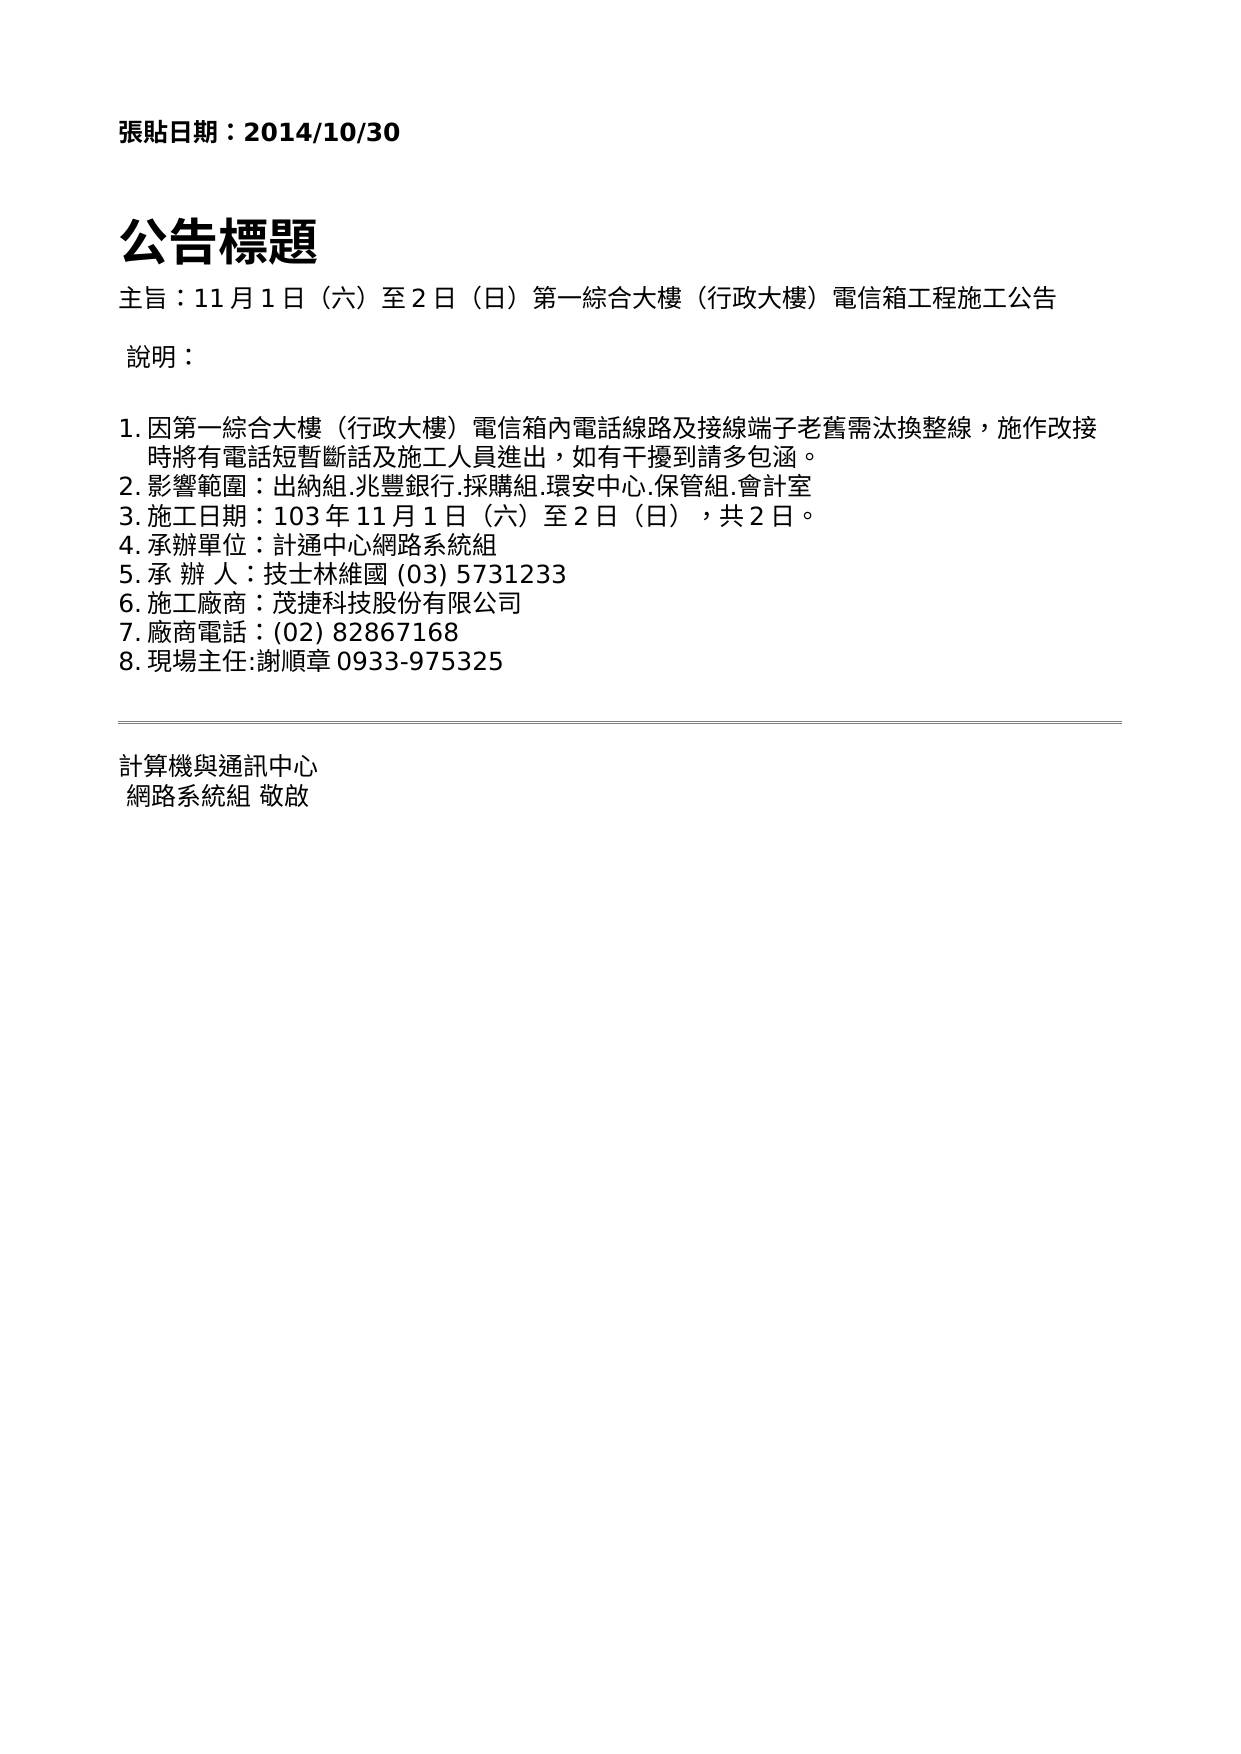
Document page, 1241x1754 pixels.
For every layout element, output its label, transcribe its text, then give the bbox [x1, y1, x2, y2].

list 承辦單位：計通中心網路系統組 [118, 531, 1122, 560]
text 主旨：11月1日（六）至2日（日）第一綜合大樓（行政大樓）電信箱工程施工公告 說明： [118, 285, 1122, 372]
list 影響範圍：出納組.兆豐銀行.採購組.環安中心.保管組.會計室 [118, 472, 1122, 502]
subtitle 公告標題 [118, 214, 1122, 272]
list 施工日期：103年11月1日（六）至2日（日），共2日。 [118, 502, 1122, 531]
list 因第一綜合大樓（行政大樓）電信箱內電話線路及接線端子老舊需汰換整線，施作改接時將有電話短暫斷話及施工人員進出，如有干擾到請多包涵。 [118, 414, 1122, 472]
list 現場主任:謝順章0933-975325 [118, 647, 1122, 677]
list 廠商電話：(02) 82867168 [118, 618, 1122, 647]
text 張貼日期：2014/10/30 [118, 118, 1122, 176]
list 施工廠商：茂捷科技股份有限公司 [118, 589, 1122, 618]
text 計算機與通訊中心 網路系統組 敬啟 [118, 752, 1122, 811]
list 承 辦 人：技士林維國 (03) 5731233 [118, 560, 1122, 589]
